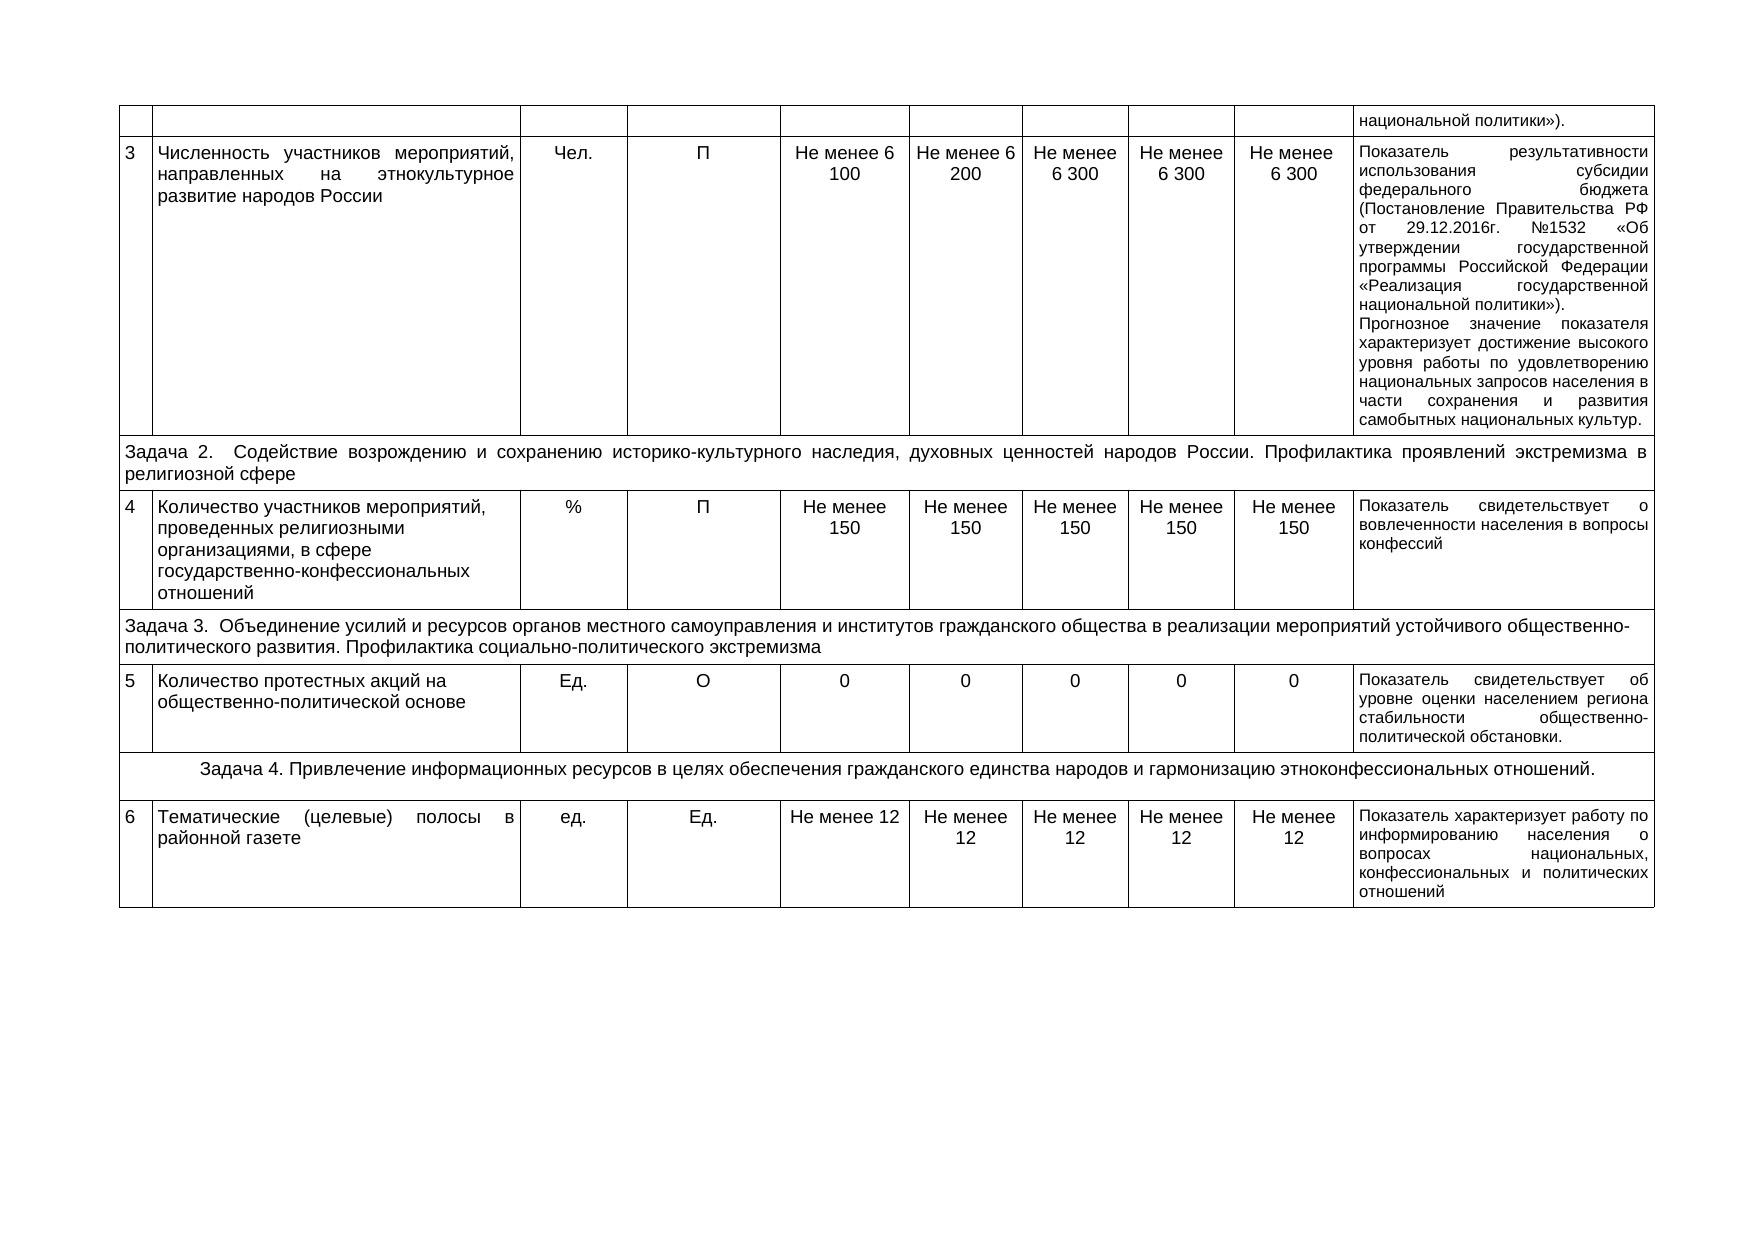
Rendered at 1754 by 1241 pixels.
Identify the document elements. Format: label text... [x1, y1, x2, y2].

table_cell Не менее 6 200 [910, 137, 1022, 435]
table_cell 0 [1129, 665, 1234, 752]
table_cell 5 [120, 665, 152, 752]
table_cell [120, 106, 152, 136]
table_cell Ед. [521, 665, 627, 752]
table_cell 0 [1023, 665, 1128, 752]
table_cell Не менее 150 [1023, 491, 1128, 609]
table_cell [521, 106, 627, 136]
table_cell Численность участников мероприятий, направленных на этнокультурное развитие народов России [153, 137, 520, 435]
table_cell Показатель результативности использования субсидии федерального бюджета (Постановление Правительства РФ от 29.12.2016г. №1532 «Об утверждении государственной программы Российской Федерации «Реализация государственной национальной политики»). Прогнозное значение показателя характеризует достижение высокого уровня работы по удовлетворению национальных запросов населения в части сохранения и развития самобытных национальных культур. [1354, 137, 1654, 435]
table_cell Не менее 12 [1129, 801, 1234, 907]
table_cell Задача 2. Содействие возрождению и сохранению историко-культурного наследия, духовных ценностей народов России. Профилактика проявлений экстремизма в религиозной сфере [120, 436, 1654, 489]
table_cell Не менее 6 100 [781, 137, 909, 435]
table_cell Не менее 150 [1235, 491, 1353, 609]
table_cell 0 [781, 665, 909, 752]
table_cell Не менее 6 300 [1235, 137, 1353, 435]
table_cell П [628, 491, 780, 609]
table_cell Ед. [628, 801, 780, 907]
table_cell 0 [910, 665, 1022, 752]
table_cell 4 [120, 491, 152, 609]
table_cell 0 [1235, 665, 1353, 752]
table_cell Количество протестных акций на общественно-политической основе [153, 665, 520, 752]
table_cell [1023, 106, 1128, 136]
table_cell П [628, 137, 780, 435]
table_cell 3 [120, 137, 152, 435]
table_cell Не менее 12 [1235, 801, 1353, 907]
table_cell [781, 106, 909, 136]
table_cell Показатель свидетельствует о вовлеченности населения в вопросы конфессий [1354, 491, 1654, 609]
table_cell национальной политики»). [1354, 106, 1654, 136]
table_cell Не менее 12 [910, 801, 1022, 907]
table_cell Не менее 150 [910, 491, 1022, 609]
table_cell ед. [521, 801, 627, 907]
table_cell 6 [120, 801, 152, 907]
table_cell Задача 3. Объединение усилий и ресурсов органов местного самоуправления и институтов гражданского общества в реализации мероприятий устойчивого общественно-политического развития. Профилактика социально-политического экстремизма [120, 610, 1654, 664]
table_cell Показатель характеризует работу по информированию населения о вопросах национальных, конфессиональных и политических отношений [1354, 801, 1654, 907]
table_cell Тематические (целевые) полосы в районной газете [153, 801, 520, 907]
table_cell Не менее 6 300 [1129, 137, 1234, 435]
table_cell Не менее 150 [1129, 491, 1234, 609]
table_cell Задача 4. Привлечение информационных ресурсов в целях обеспечения гражданского единства народов и гармонизацию этноконфессиональных отношений. [120, 753, 1654, 799]
table_cell Не менее 150 [781, 491, 909, 609]
table_cell Показатель свидетельствует об уровне оценки населением региона стабильности общественно-политической обстановки. [1354, 665, 1654, 752]
table_cell О [628, 665, 780, 752]
table_cell [1129, 106, 1234, 136]
table_cell Количество участников мероприятий, проведенных религиозными организациями, в сфере государственно-конфессиональных отношений [153, 491, 520, 609]
table_cell Чел. [521, 137, 627, 435]
table_cell [910, 106, 1022, 136]
table_cell [153, 106, 520, 136]
table_cell Не менее 6 300 [1023, 137, 1128, 435]
table_cell [628, 106, 780, 136]
table_cell % [521, 491, 627, 609]
table_cell [1235, 106, 1353, 136]
table_cell Не менее 12 [781, 801, 909, 907]
table_cell Не менее 12 [1023, 801, 1128, 907]
